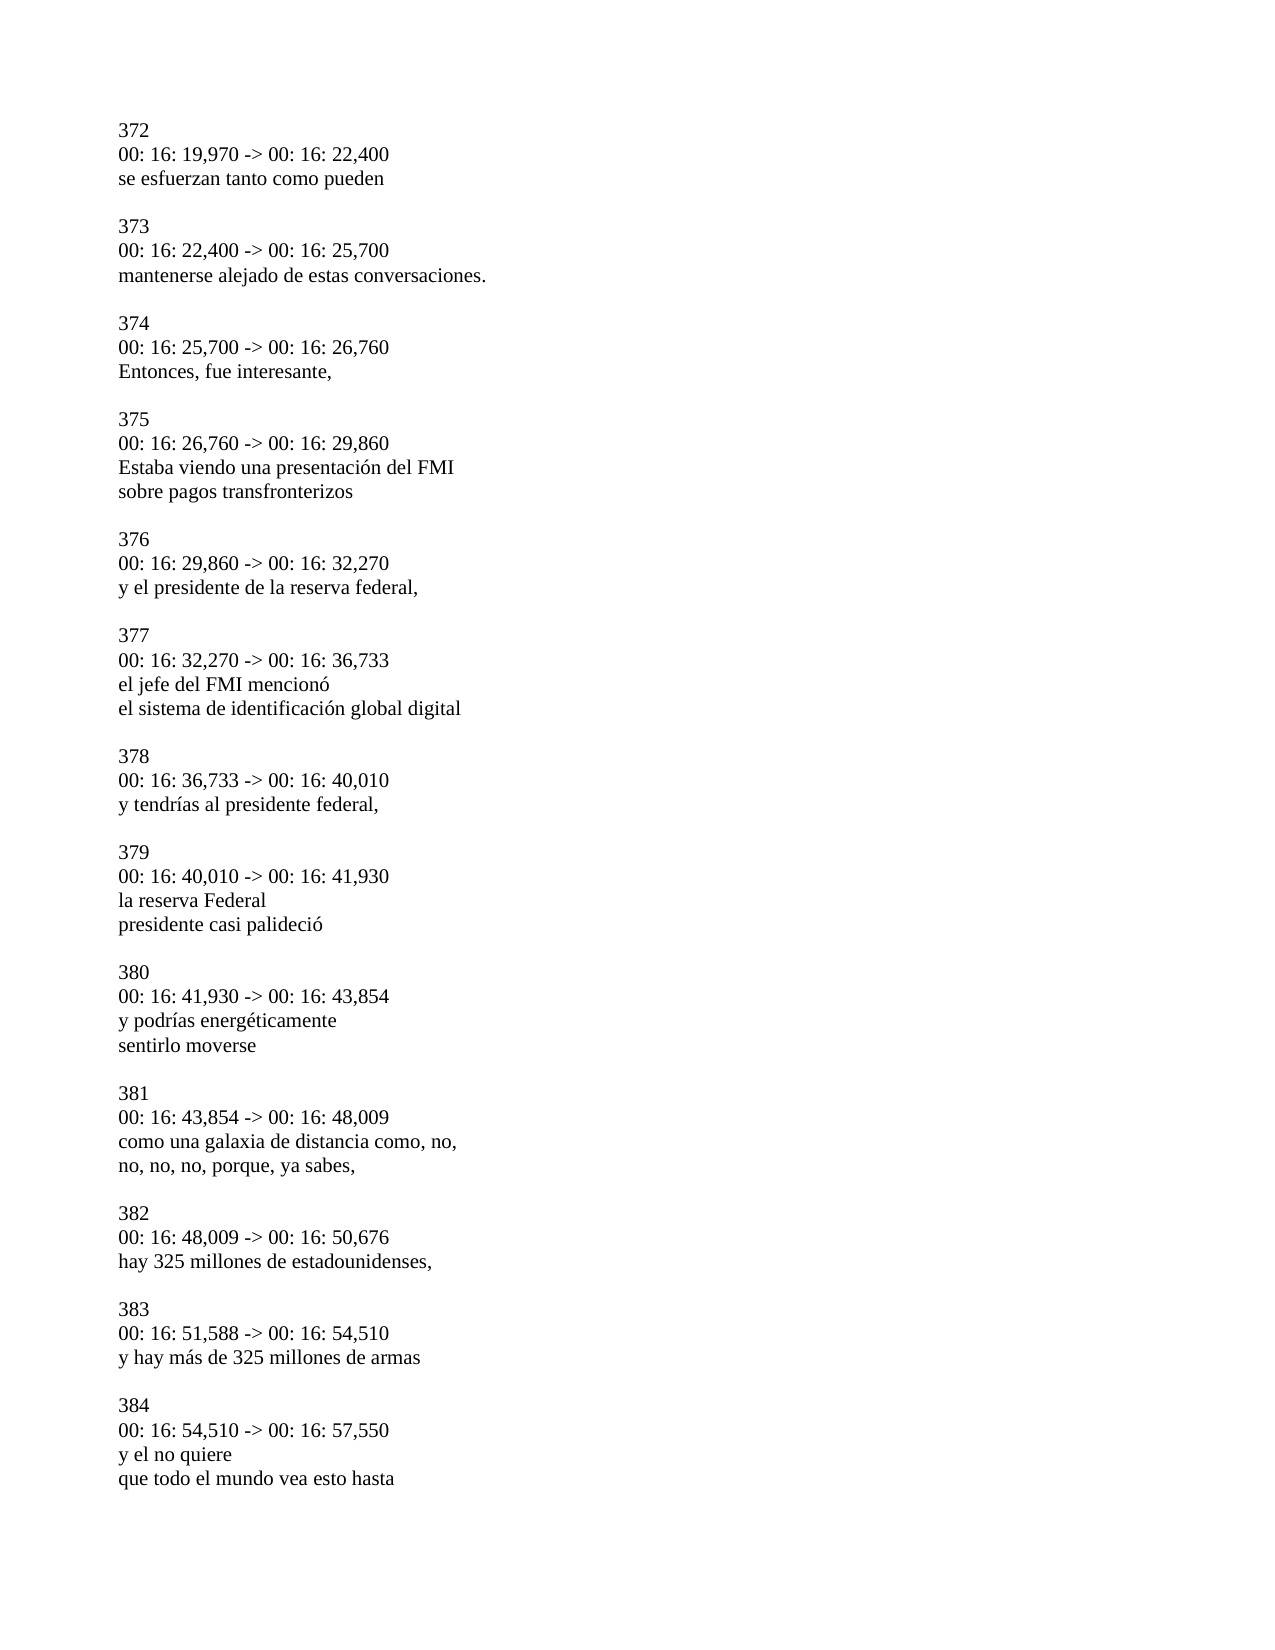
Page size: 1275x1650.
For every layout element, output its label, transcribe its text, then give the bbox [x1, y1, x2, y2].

text y podrías energéticamente [118, 1008, 1157, 1032]
text mantenerse alejado de estas conversaciones. [118, 262, 1157, 287]
text 383 [118, 1297, 1157, 1321]
text 372 [118, 118, 1157, 142]
text 375 [118, 407, 1157, 431]
text la reserva Federal [118, 888, 1157, 912]
text 378 [118, 744, 1157, 768]
text que todo el mundo vea esto hasta [118, 1466, 1157, 1490]
text 00: 16: 25,700 -> 00: 16: 26,760 [118, 335, 1157, 359]
text Entonces, fue interesante, [118, 359, 1157, 383]
text no, no, no, porque, ya sabes, [118, 1153, 1157, 1177]
text y hay más de 325 millones de armas [118, 1345, 1157, 1369]
text el jefe del FMI mencionó [118, 672, 1157, 696]
text 00: 16: 41,930 -> 00: 16: 43,854 [118, 984, 1157, 1008]
text 379 [118, 840, 1157, 864]
text 00: 16: 32,270 -> 00: 16: 36,733 [118, 647, 1157, 672]
text 380 [118, 960, 1157, 984]
text 381 [118, 1081, 1157, 1105]
text 00: 16: 40,010 -> 00: 16: 41,930 [118, 864, 1157, 888]
text hay 325 millones de estadounidenses, [118, 1249, 1157, 1273]
text 376 [118, 527, 1157, 551]
text 00: 16: 36,733 -> 00: 16: 40,010 [118, 768, 1157, 792]
text 374 [118, 311, 1157, 335]
text se esfuerzan tanto como pueden [118, 166, 1157, 190]
text el sistema de identificación global digital [118, 696, 1157, 720]
text 00: 16: 26,760 -> 00: 16: 29,860 [118, 431, 1157, 455]
text sentirlo moverse [118, 1032, 1157, 1057]
text 00: 16: 48,009 -> 00: 16: 50,676 [118, 1225, 1157, 1249]
text 00: 16: 54,510 -> 00: 16: 57,550 [118, 1417, 1157, 1442]
text sobre pagos transfronterizos [118, 479, 1157, 503]
text 00: 16: 51,588 -> 00: 16: 54,510 [118, 1321, 1157, 1345]
text 384 [118, 1393, 1157, 1417]
text 377 [118, 623, 1157, 647]
text Estaba viendo una presentación del FMI [118, 455, 1157, 479]
text 382 [118, 1201, 1157, 1225]
text 00: 16: 22,400 -> 00: 16: 25,700 [118, 238, 1157, 262]
text 00: 16: 43,854 -> 00: 16: 48,009 [118, 1105, 1157, 1129]
text presidente casi palideció [118, 912, 1157, 936]
text 00: 16: 19,970 -> 00: 16: 22,400 [118, 142, 1157, 166]
text y el no quiere [118, 1442, 1157, 1466]
text 00: 16: 29,860 -> 00: 16: 32,270 [118, 551, 1157, 575]
text y el presidente de la reserva federal, [118, 575, 1157, 599]
text 373 [118, 214, 1157, 238]
text y tendrías al presidente federal, [118, 792, 1157, 816]
text como una galaxia de distancia como, no, [118, 1129, 1157, 1153]
